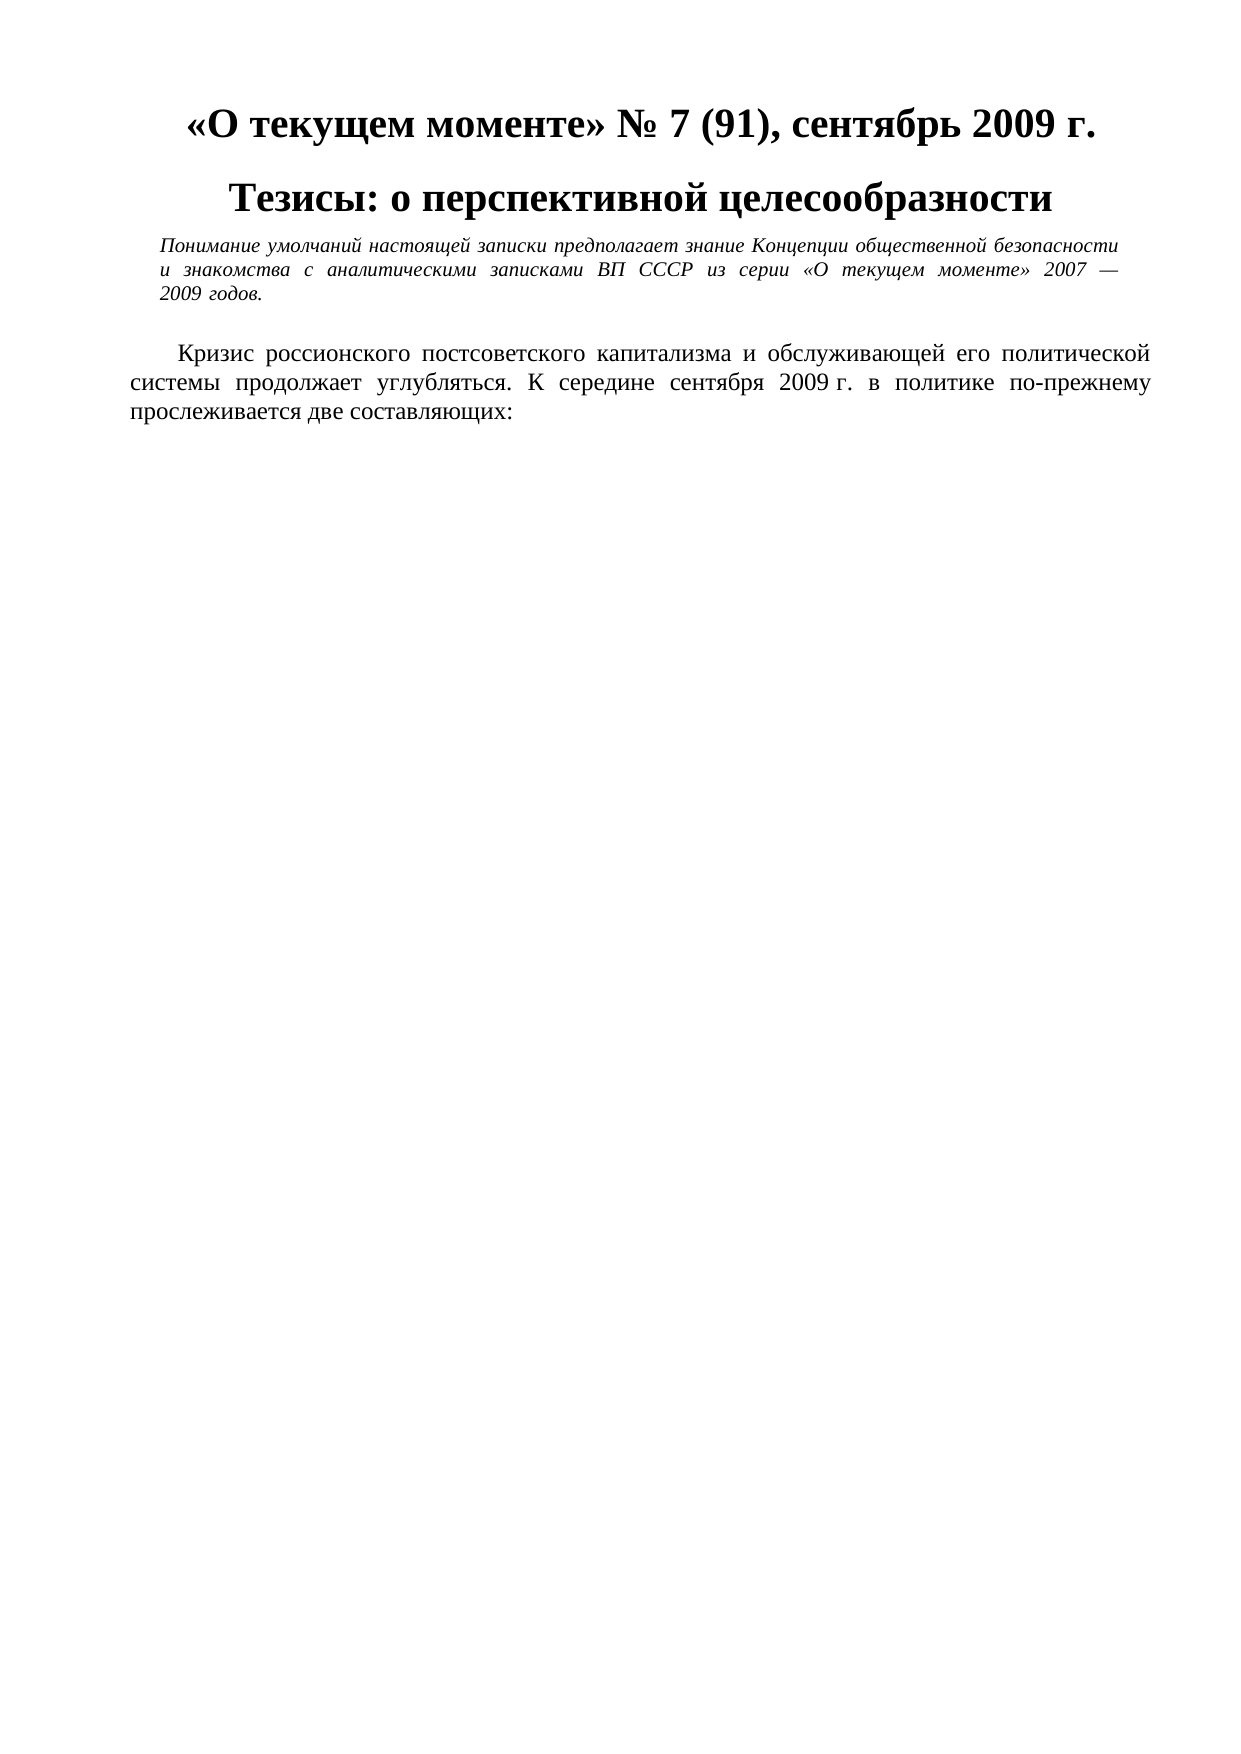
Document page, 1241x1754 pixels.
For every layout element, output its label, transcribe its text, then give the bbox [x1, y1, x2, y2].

text Понимание умолчаний настоящей записки предполагает знание Концепции общественной безопасности и знакомства с аналитическими записками ВП СССР из серии «О текущем моменте» 2007 — 2009 годов. [159, 232, 1122, 305]
text «О текущем моменте» № 7 (91), сентябрь 2009 г. [130, 99, 1152, 147]
text Кризис россионского постсоветского капитализма и обслуживающей его политической системы продолжает углубляться. К середине сентября 2009 г. в политике по-прежнему прослеживается две составляющих: [130, 338, 1152, 425]
text Тезисы: о перспективной целесообразности [130, 172, 1152, 220]
